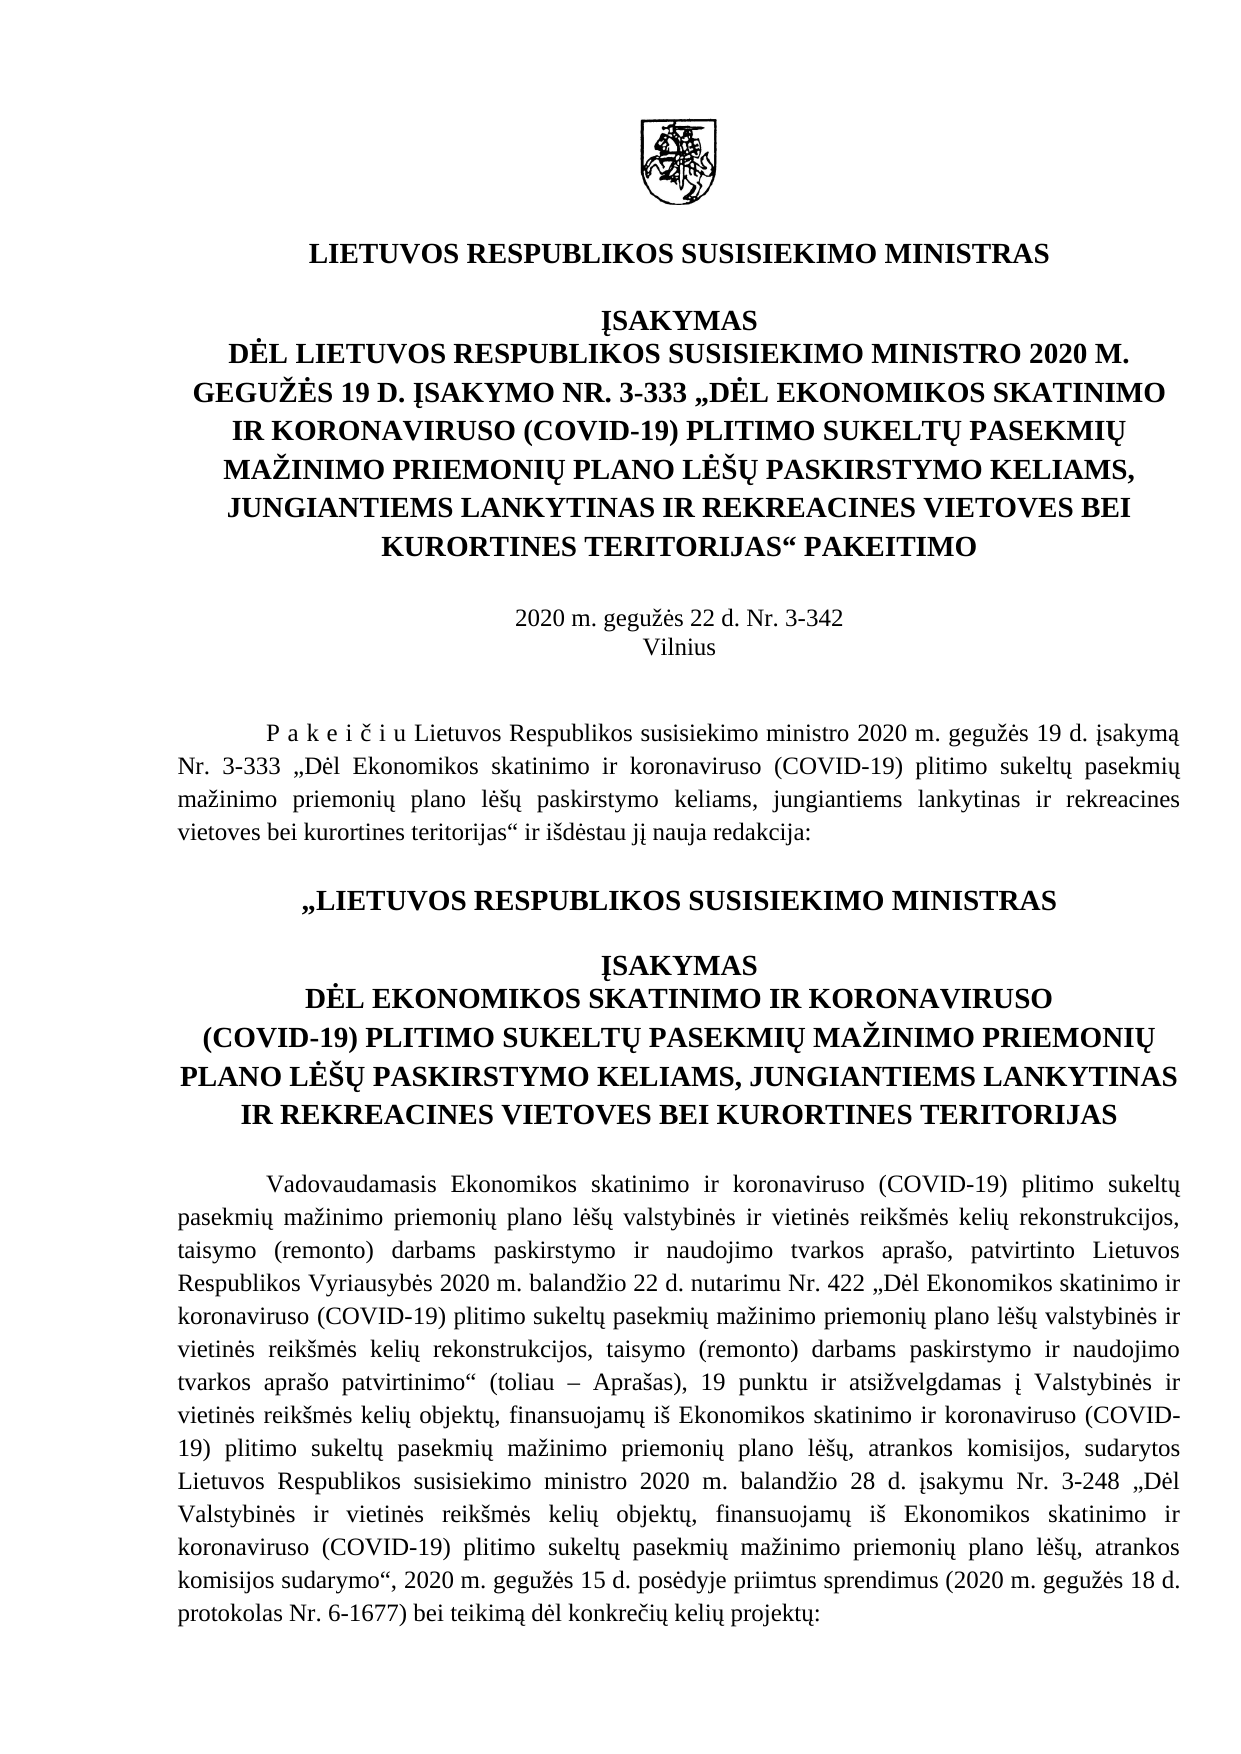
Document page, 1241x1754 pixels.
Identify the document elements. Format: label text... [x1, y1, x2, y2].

text LIETUVOS RESPUBLIKOS SUSISIEKIMO MINISTRAS [177, 236, 1181, 269]
text ĮSAKYMAS [177, 948, 1181, 982]
text PLANO LĖŠŲ PASKIRSTYMO KELIAMS, JUNGIANTIEMS LANKYTINAS IR REKREACINES VIETOVES BEI KURORTINES TERITORIJAS [177, 1059, 1181, 1131]
text „LIETUVOS RESPUBLIKOS SUSISIEKIMO MINISTRAS [177, 883, 1181, 917]
text Vilnius [177, 632, 1181, 661]
text DĖL EKONOMIKOS SKATINIMO IR KORONAVIRUSO [177, 982, 1181, 1015]
text Vadovaudamasis Ekonomikos skatinimo ir koronaviruso (COVID-19) plitimo sukeltų pasekmių mažinimo priemonių plano lėšų valstybinės ir vietinės reikšmės kelių rekonstrukcijos, taisymo (remonto) darbams paskirstymo ir naudojimo tvarkos aprašo, patvirtinto Lietuvos Respublikos Vyriausybės 2020 m. balandžio 22 d. nutarimu Nr. 422 „Dėl Ekonomikos skatinimo ir koronaviruso (COVID-19) plitimo sukeltų pasekmių mažinimo priemonių plano lėšų valstybinės ir vietinės reikšmės kelių rekonstrukcijos, taisymo (remonto) darbams paskirstymo ir naudojimo tvarkos aprašo patvirtinimo“ (toliau – Aprašas), 19 punktu ir atsižvelgdamas į Valstybinės ir vietinės reikšmės kelių objektų, finansuojamų iš Ekonomikos skatinimo ir koronaviruso (COVID-19) plitimo sukeltų pasekmių mažinimo priemonių plano lėšų, atrankos komisijos, sudarytos Lietuvos Respublikos susisiekimo ministro 2020 m. balandžio 28 d. įsakymu Nr. 3-248 „Dėl Valstybinės ir vietinės reikšmės kelių objektų, finansuojamų iš Ekonomikos skatinimo ir koronaviruso (COVID-19) plitimo sukeltų pasekmių mažinimo priemonių plano lėšų, atrankos komisijos sudarymo“, 2020 m. gegužės 15 d. posėdyje priimtus sprendimus (2020 m. gegužės 18 d. protokolas Nr. 6-1677) bei teikimą dėl konkrečių kelių projektų: [177, 1169, 1181, 1627]
text (COVID-19) PLITIMO SUKELTŲ PASEKMIŲ MAŽINIMO PRIEMONIŲ [177, 1020, 1181, 1054]
text 2020 m. gegužės 22 d. Nr. 3-342 [177, 603, 1181, 632]
text DĖL LIETUVOS RESPUBLIKOS SUSISIEKIMO MINISTRO 2020 M. GEGUŽĖS 19 D. ĮSAKYMO NR. 3-333 „DĖL EKONOMIKOS SKATINIMO IR KORONAVIRUSO (COVID-19) PLITIMO SUKELTŲ PASEKMIŲ MAŽINIMO PRIEMONIŲ PLANO LĖŠŲ PASKIRSTYMO KELIAMS, JUNGIANTIEMS LANKYTINAS IR REKREACINES VIETOVES BEI KURORTINES TERITORIJAS“ PAKEITIMO [177, 336, 1181, 563]
text P a k e i č i u Lietuvos Respublikos susisiekimo ministro 2020 m. gegužės 19 d. įsakymą Nr. 3-333 „Dėl Ekonomikos skatinimo ir koronaviruso (COVID-19) plitimo sukeltų pasekmių mažinimo priemonių plano lėšų paskirstymo keliams, jungiantiems lankytinas ir rekreacines vietoves bei kurortines teritorijas“ ir išdėstau jį nauja redakcija: [177, 718, 1181, 846]
text ĮSAKYMAS [177, 303, 1181, 336]
